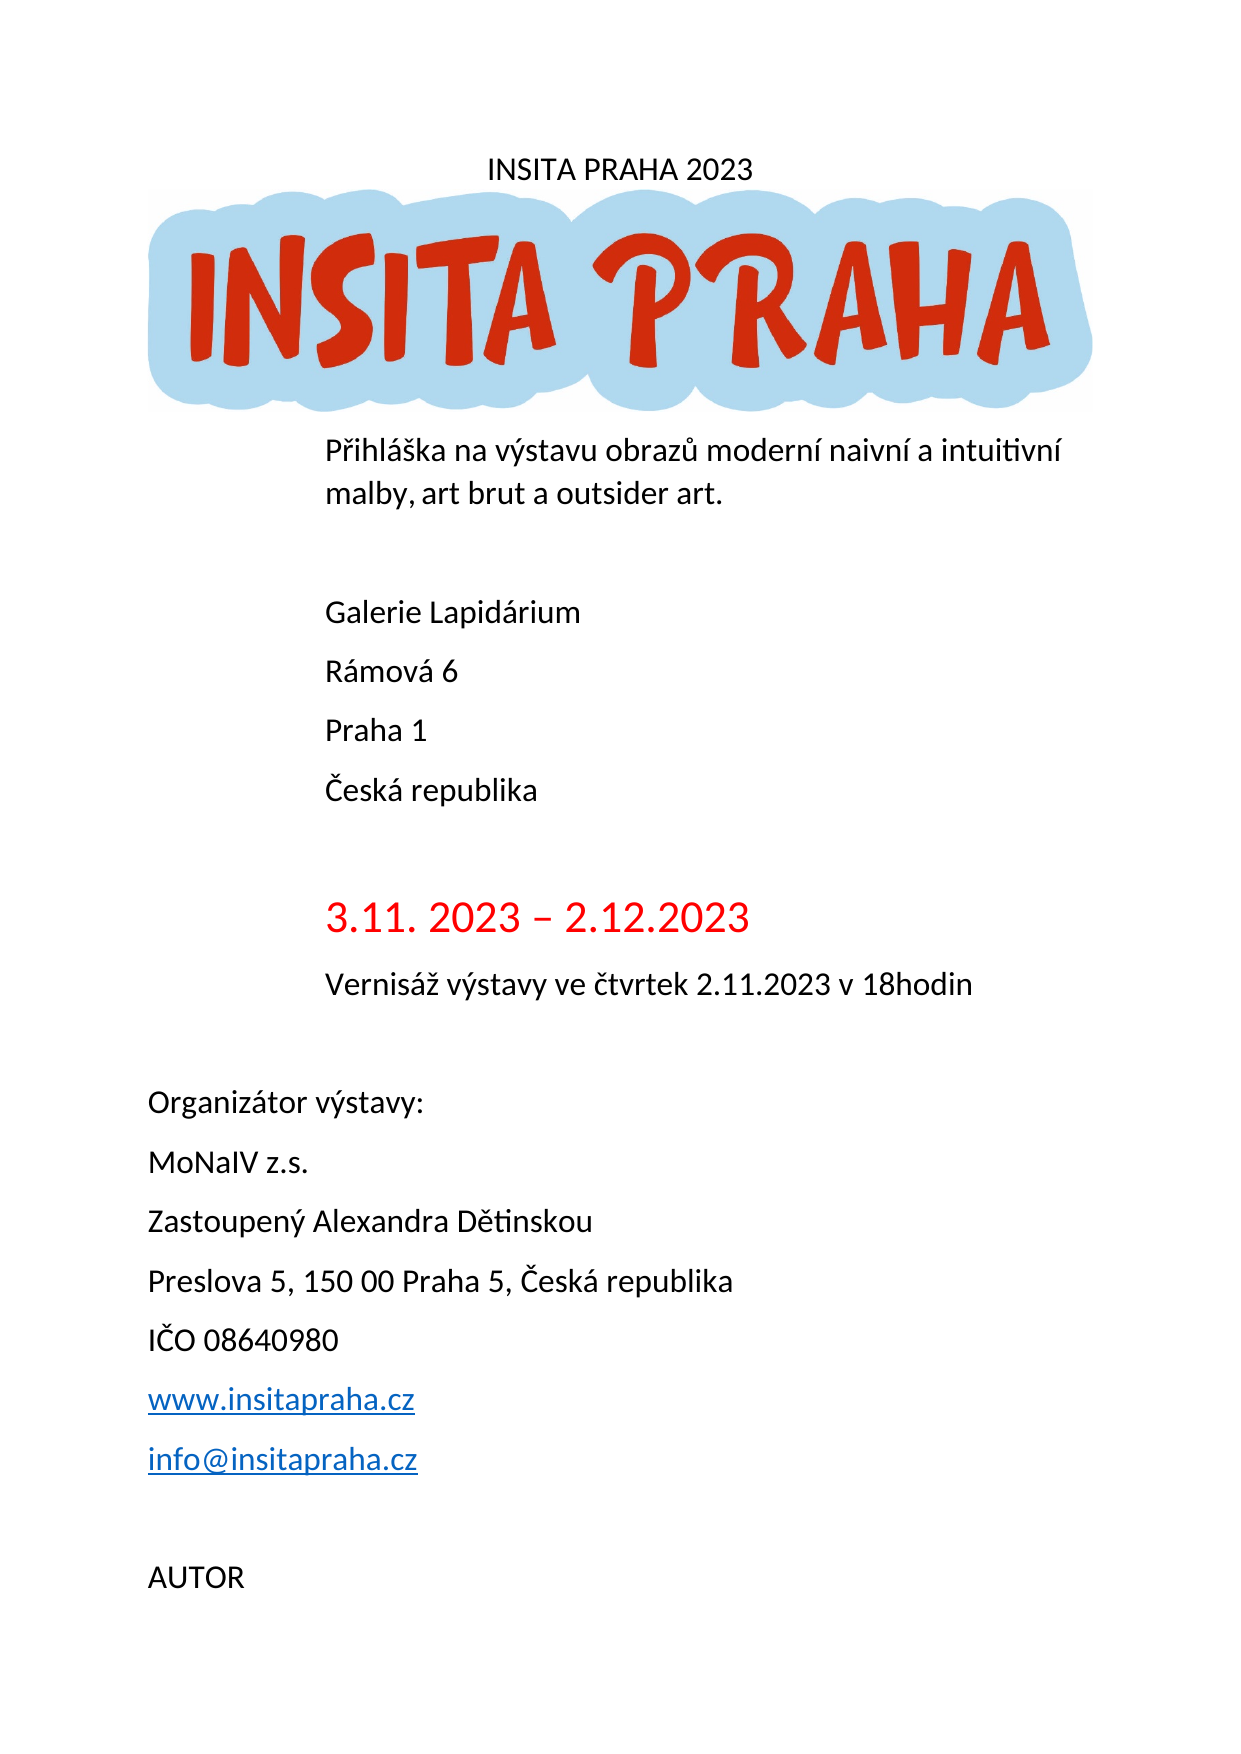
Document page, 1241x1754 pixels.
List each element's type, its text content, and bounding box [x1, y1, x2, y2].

text info@insitapraha.cz [148, 1438, 1093, 1478]
text Zastoupený Alexandra Dětinskou [148, 1200, 1093, 1241]
text AUTOR [148, 1557, 1093, 1597]
text INSITA PRAHA 2023 [148, 148, 1093, 189]
text Rámová 6 [325, 650, 1093, 691]
text www.insitapraha.cz [148, 1378, 1093, 1419]
text Organizátor výstavy: [148, 1082, 1093, 1122]
text Přihláška na výstavu obrazů moderní naivní a intuitivní malby, art brut a outsider art. [325, 429, 1093, 513]
text Vernisáž výstavy ve čtvrtek 2.11.2023 v 18hodin [325, 963, 1093, 1003]
text MoNaIV z.s. [148, 1141, 1093, 1182]
text 3.11. 2023 – 2.12.2023 [325, 887, 1093, 943]
text Praha 1 [325, 709, 1093, 750]
text Galerie Lapidárium [325, 591, 1093, 631]
text IČO 08640980 [148, 1319, 1093, 1360]
text Preslova 5, 150 00 Praha 5, Česká republika [148, 1260, 1093, 1300]
text Česká republika [325, 769, 1093, 809]
